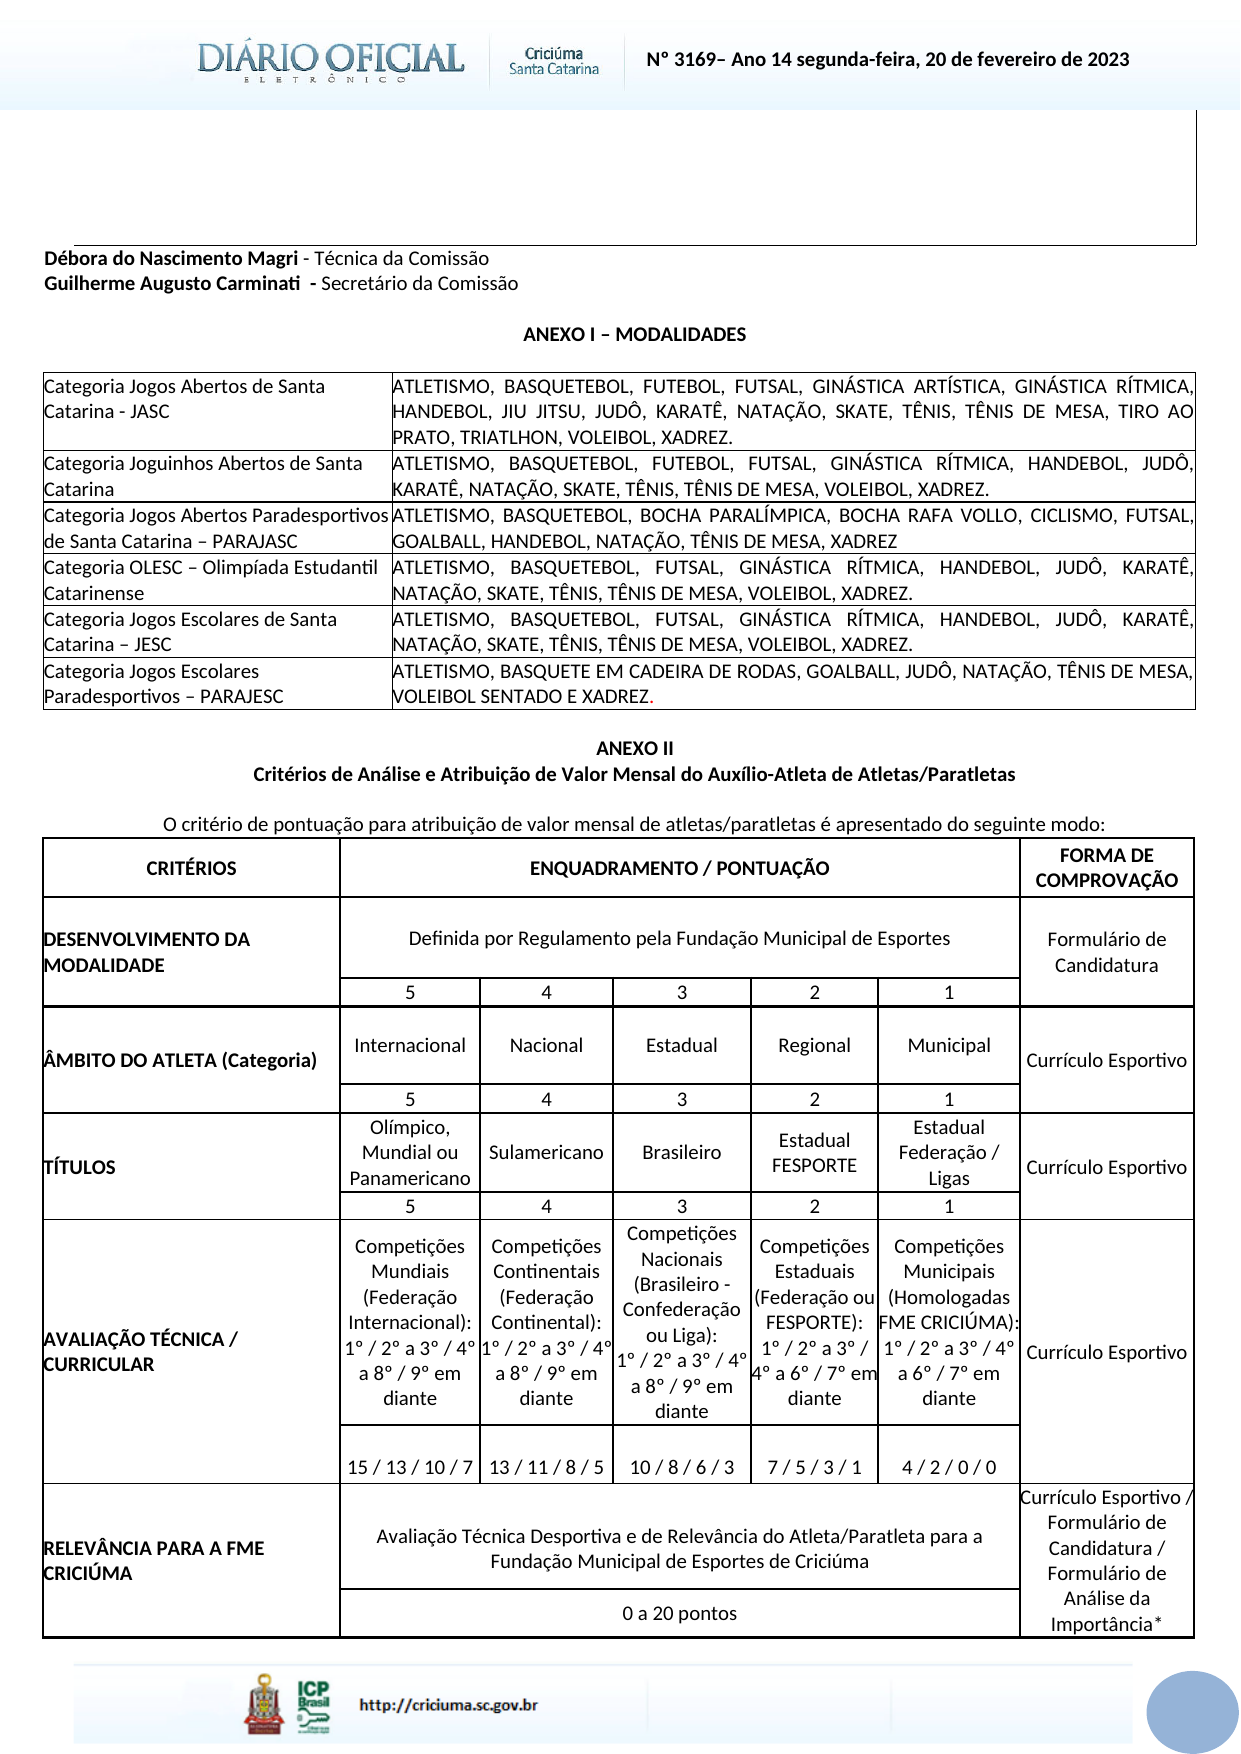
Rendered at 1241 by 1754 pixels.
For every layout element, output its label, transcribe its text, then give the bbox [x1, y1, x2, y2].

table_cell Competições Municipais (Homologadas FME CRICIÚMA): 1º / 2º a 3º / 4º a 6º / 7º em diante [879, 1220, 1019, 1424]
table_cell Municipal [879, 1008, 1019, 1083]
table_cell 2 [752, 1193, 877, 1219]
table_cell 2 [752, 1085, 877, 1112]
table_cell Categoria Jogos Escolares de Santa Catarina – JESC [44, 606, 392, 657]
table_header ENQUADRAMENTO / PONTUAÇÃO [341, 839, 1019, 896]
table_header CRITÉRIOS [44, 839, 339, 896]
table_cell ÂMBITO DO ATLETA (Categoria) [44, 1008, 339, 1112]
table_cell Avaliação Técnica Desportiva e de Relevância do Atleta/Paratleta para a Fundação Municipal de Esportes de Criciúma [341, 1484, 1019, 1588]
table_cell 4 [481, 979, 612, 1005]
table_cell 3 [614, 1085, 750, 1112]
table_cell ATLETISMO, BASQUETEBOL, FUTEBOL, FUTSAL, GINÁSTICA RÍTMICA, HANDEBOL, JUDÔ, KARATÊ, NATAÇÃO, SKATE, TÊNIS, TÊNIS DE MESA, VOLEIBOL, XADREZ. [393, 451, 1195, 501]
table_cell Olímpico, Mundial ou Panamericano [341, 1114, 479, 1191]
table_cell 4 [481, 1085, 612, 1112]
text ANEXO II [74, 735, 1196, 761]
table_cell 1 [879, 1085, 1019, 1112]
table_cell ATLETISMO, BASQUETEBOL, BOCHA PARALÍMPICA, BOCHA RAFA VOLLO, CICLISMO, FUTSAL, GOALBALL, HANDEBOL, NATAÇÃO, TÊNIS DE MESA, XADREZ [393, 503, 1195, 553]
table_cell ATLETISMO, BASQUETEBOL, FUTSAL, GINÁSTICA RÍTMICA, HANDEBOL, JUDÔ, KARATÊ, NATAÇÃO, SKATE, TÊNIS, TÊNIS DE MESA, VOLEIBOL, XADREZ. [393, 606, 1195, 657]
table_cell 5 [341, 979, 479, 1005]
table_cell Competições Nacionais (Brasileiro - Confederação ou Liga): 1º / 2º a 3º / 4º a 8º / 9º em diante [614, 1220, 750, 1424]
table_cell 5 [341, 1193, 479, 1219]
table_cell Currículo Esportivo / Formulário de Candidatura / Formulário de Análise da Importância* [1021, 1484, 1193, 1636]
table_cell Categoria Jogos Abertos Paradesportivos de Santa Catarina – PARAJASC [44, 503, 392, 553]
table_cell 15 / 13 / 10 / 7 [341, 1426, 479, 1483]
table_cell Currículo Esportivo [1021, 1008, 1193, 1112]
table_cell 2 [752, 979, 877, 1005]
table_cell 4 [481, 1193, 612, 1219]
table_cell Currículo Esportivo [1021, 1114, 1193, 1219]
table_cell 3 [614, 1193, 750, 1219]
table_cell Currículo Esportivo [1021, 1220, 1193, 1483]
table_cell 7 / 5 / 3 / 1 [752, 1426, 877, 1483]
table_cell TÍTULOS [44, 1114, 339, 1219]
table_cell Competições Mundiais (Federação Internacional): 1º / 2º a 3º / 4º a 8º / 9º em diante [341, 1220, 479, 1424]
table_cell Definida por Regulamento pela Fundação Municipal de Esportes [341, 898, 1019, 977]
table_header ATLETISMO, BASQUETEBOL, FUTEBOL, FUTSAL, GINÁSTICA ARTÍSTICA, GINÁSTICA RÍTMICA, HANDEBOL, JIU JITSU, JUDÔ, KARATÊ, NATAÇÃO, SKATE, TÊNIS, TÊNIS DE MESA, TIRO AO PRATO, TRIATLHON, VOLEIBOL, XADREZ. [393, 373, 1195, 449]
table_cell 4 / 2 / 0 / 0 [879, 1426, 1019, 1483]
table_cell 1 [879, 1193, 1019, 1219]
table_cell DESENVOLVIMENTO DA MODALIDADE [44, 898, 339, 1005]
table_cell Estadual [614, 1008, 750, 1083]
table_cell Competições Continentais (Federação Continental): 1º / 2º a 3º / 4º a 8º / 9º em diante [481, 1220, 612, 1424]
table_cell Nacional [481, 1008, 612, 1083]
text Critérios de Análise e Atribuição de Valor Mensal do Auxílio-Atleta de Atletas/Paratletas [74, 761, 1196, 786]
table_cell Formulário de Candidatura [1021, 898, 1193, 1005]
text Guilherme Augusto Carminati - Secretário da Comissão [44, 271, 1196, 296]
table_cell RELEVÂNCIA PARA A FME CRICIÚMA [44, 1484, 339, 1636]
table_cell 5 [341, 1085, 479, 1112]
table_cell Sulamericano [481, 1114, 612, 1191]
table_cell Categoria Jogos Escolares Paradesportivos – PARAJESC [44, 658, 392, 709]
table_cell Estadual FESPORTE [752, 1114, 877, 1191]
text O critério de pontuação para atribuição de valor mensal de atletas/paratletas é apresentado do seguinte modo: [74, 812, 1196, 837]
table_cell Regional [752, 1008, 877, 1083]
text Débora do Nascimento Magri - Técnica da Comissão [44, 245, 1196, 271]
table_cell 13 / 11 / 8 / 5 [481, 1426, 612, 1483]
table_cell 1 [879, 979, 1019, 1005]
table_cell Brasileiro [614, 1114, 750, 1191]
table_cell Categoria Joguinhos Abertos de Santa Catarina [44, 451, 392, 501]
table_cell ATLETISMO, BASQUETE EM CADEIRA DE RODAS, GOALBALL, JUDÔ, NATAÇÃO, TÊNIS DE MESA, VOLEIBOL SENTADO E XADREZ. [393, 658, 1195, 709]
text ANEXO I – MODALIDADES [74, 321, 1196, 347]
table_cell 0 a 20 pontos [341, 1590, 1019, 1636]
table_header FORMA DE COMPROVAÇÃO [1021, 839, 1193, 896]
table_header Categoria Jogos Abertos de Santa Catarina - JASC [44, 373, 392, 449]
table_cell Estadual Federação / Ligas [879, 1114, 1019, 1191]
table_cell AVALIAÇÃO TÉCNICA / CURRICULAR [44, 1220, 339, 1483]
table_cell Competições Estaduais (Federação ou FESPORTE): 1º / 2º a 3º / 4º a 6º / 7º em diante [752, 1220, 877, 1424]
table_cell Internacional [341, 1008, 479, 1083]
table_cell 10 / 8 / 6 / 3 [614, 1426, 750, 1483]
table_cell 3 [614, 979, 750, 1005]
table_cell ATLETISMO, BASQUETEBOL, FUTSAL, GINÁSTICA RÍTMICA, HANDEBOL, JUDÔ, KARATÊ, NATAÇÃO, SKATE, TÊNIS, TÊNIS DE MESA, VOLEIBOL, XADREZ. [393, 554, 1195, 605]
table_cell Categoria OLESC – Olimpíada Estudantil Catarinense [44, 554, 392, 605]
